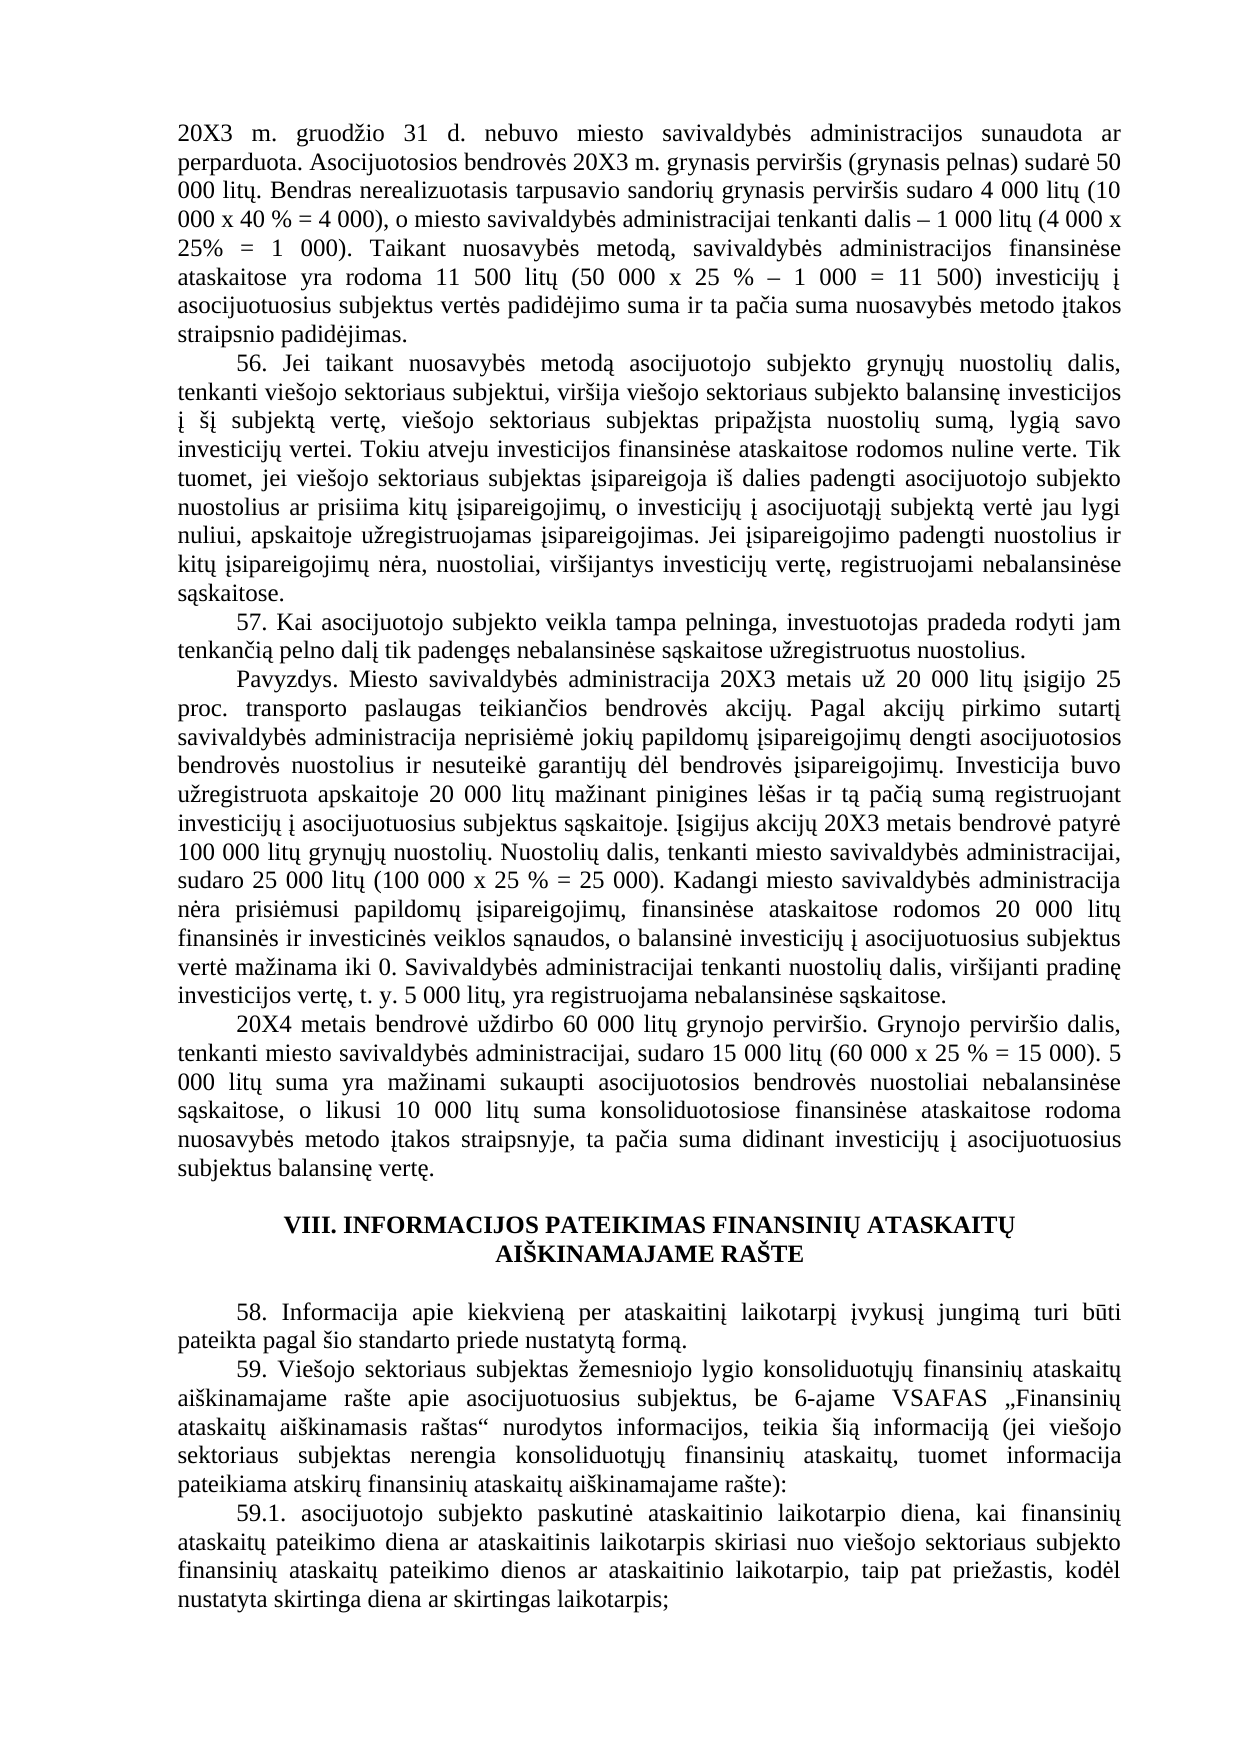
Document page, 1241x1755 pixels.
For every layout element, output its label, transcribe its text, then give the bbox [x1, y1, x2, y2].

text 20X3 m. gruodžio 31 d. nebuvo miesto savivaldybės administracijos sunaudota ar perparduota. Asocijuotosios bendrovės 20X3 m. grynasis perviršis (grynasis pelnas) sudarė 50 000 litų. Bendras nerealizuotasis tarpusavio sandorių grynasis perviršis sudaro 4 000 litų (10 000 x 40 % = 4 000), o miesto savivaldybės administracijai tenkanti dalis – 1 000 litų (4 000 x 25% = 1 000). Taikant nuosavybės metodą, savivaldybės administracijos finansinėse ataskaitose yra rodoma 11 500 litų (50 000 x 25 % – 1 000 = 11 500) investicijų į asocijuotuosius subjektus vertės padidėjimo suma ir ta pačia suma nuosavybės metodo įtakos straipsnio padidėjimas. [177, 118, 1122, 348]
text 59. Viešojo sektoriaus subjektas žemesniojo lygio konsoliduotųjų finansinių ataskaitų aiškinamajame rašte apie asocijuotuosius subjektus, be 6-ajame VSAFAS „Finansinių ataskaitų aiškinamasis raštas“ nurodytos informacijos, teikia šią informaciją (jei viešojo sektoriaus subjektas nerengia konsoliduotųjų finansinių ataskaitų, tuomet informacija pateikiama atskirų finansinių ataskaitų aiškinamajame rašte): [177, 1354, 1122, 1498]
text Pavyzdys. Miesto savivaldybės administracija 20X3 metais už 20 000 litų įsigijo 25 proc. transporto paslaugas teikiančios bendrovės akcijų. Pagal akcijų pirkimo sutartį savivaldybės administracija neprisiėmė jokių papildomų įsipareigojimų dengti asocijuotosios bendrovės nuostolius ir nesuteikė garantijų dėl bendrovės įsipareigojimų. Investicija buvo užregistruota apskaitoje 20 000 litų mažinant pinigines lėšas ir tą pačią sumą registruojant investicijų į asocijuotuosius subjektus sąskaitoje. Įsigijus akcijų 20X3 metais bendrovė patyrė 100 000 litų grynųjų nuostolių. Nuostolių dalis, tenkanti miesto savivaldybės administracijai, sudaro 25 000 litų (100 000 x 25 % = 25 000). Kadangi miesto savivaldybės administracija nėra prisiėmusi papildomų įsipareigojimų, finansinėse ataskaitose rodomos 20 000 litų finansinės ir investicinės veiklos sąnaudos, o balansinė investicijų į asocijuotuosius subjektus vertė mažinama iki 0. Savivaldybės administracijai tenkanti nuostolių dalis, viršijanti pradinę investicijos vertę, t. y. 5 000 litų, yra registruojama nebalansinėse sąskaitose. [177, 664, 1122, 1009]
text 58. Informacija apie kiekvieną per ataskaitinį laikotarpį įvykusį jungimą turi būti pateikta pagal šio standarto priede nustatytą formą. [177, 1297, 1122, 1354]
text 59.1. asocijuotojo subjekto paskutinė ataskaitinio laikotarpio diena, kai finansinių ataskaitų pateikimo diena ar ataskaitinis laikotarpis skiriasi nuo viešojo sektoriaus subjekto finansinių ataskaitų pateikimo dienos ar ataskaitinio laikotarpio, taip pat priežastis, kodėl nustatyta skirtinga diena ar skirtingas laikotarpis; [177, 1498, 1122, 1613]
text 20X4 metais bendrovė uždirbo 60 000 litų grynojo perviršio. Grynojo perviršio dalis, tenkanti miesto savivaldybės administracijai, sudaro 15 000 litų (60 000 x 25 % = 15 000). 5 000 litų suma yra mažinami sukaupti asocijuotosios bendrovės nuostoliai nebalansinėse sąskaitose, o likusi 10 000 litų suma konsoliduotosiose finansinėse ataskaitose rodoma nuosavybės metodo įtakos straipsnyje, ta pačia suma didinant investicijų į asocijuotuosius subjektus balansinę vertę. [177, 1009, 1122, 1182]
text 56. Jei taikant nuosavybės metodą asocijuotojo subjekto grynųjų nuostolių dalis, tenkanti viešojo sektoriaus subjektui, viršija viešojo sektoriaus subjekto balansinę investicijos į šį subjektą vertę, viešojo sektoriaus subjektas pripažįsta nuostolių sumą, lygią savo investicijų vertei. Tokiu atveju investicijos finansinėse ataskaitose rodomos nuline verte. Tik tuomet, jei viešojo sektoriaus subjektas įsipareigoja iš dalies padengti asocijuotojo subjekto nuostolius ar prisiima kitų įsipareigojimų, o investicijų į asocijuotąjį subjektą vertė jau lygi nuliui, apskaitoje užregistruojamas įsipareigojimas. Jei įsipareigojimo padengti nuostolius ir kitų įsipareigojimų nėra, nuostoliai, viršijantys investicijų vertę, registruojami nebalansinėse sąskaitose. [177, 348, 1122, 607]
text 57. Kai asocijuotojo subjekto veikla tampa pelninga, investuotojas pradeda rodyti jam tenkančią pelno dalį tik padengęs nebalansinėse sąskaitose užregistruotus nuostolius. [177, 607, 1122, 664]
text VIII. INFORMACIJOS PATEIKIMAS FINANSINIŲ ATASKAITŲ AIŠKINAMAJAME RAŠTE [177, 1211, 1122, 1268]
